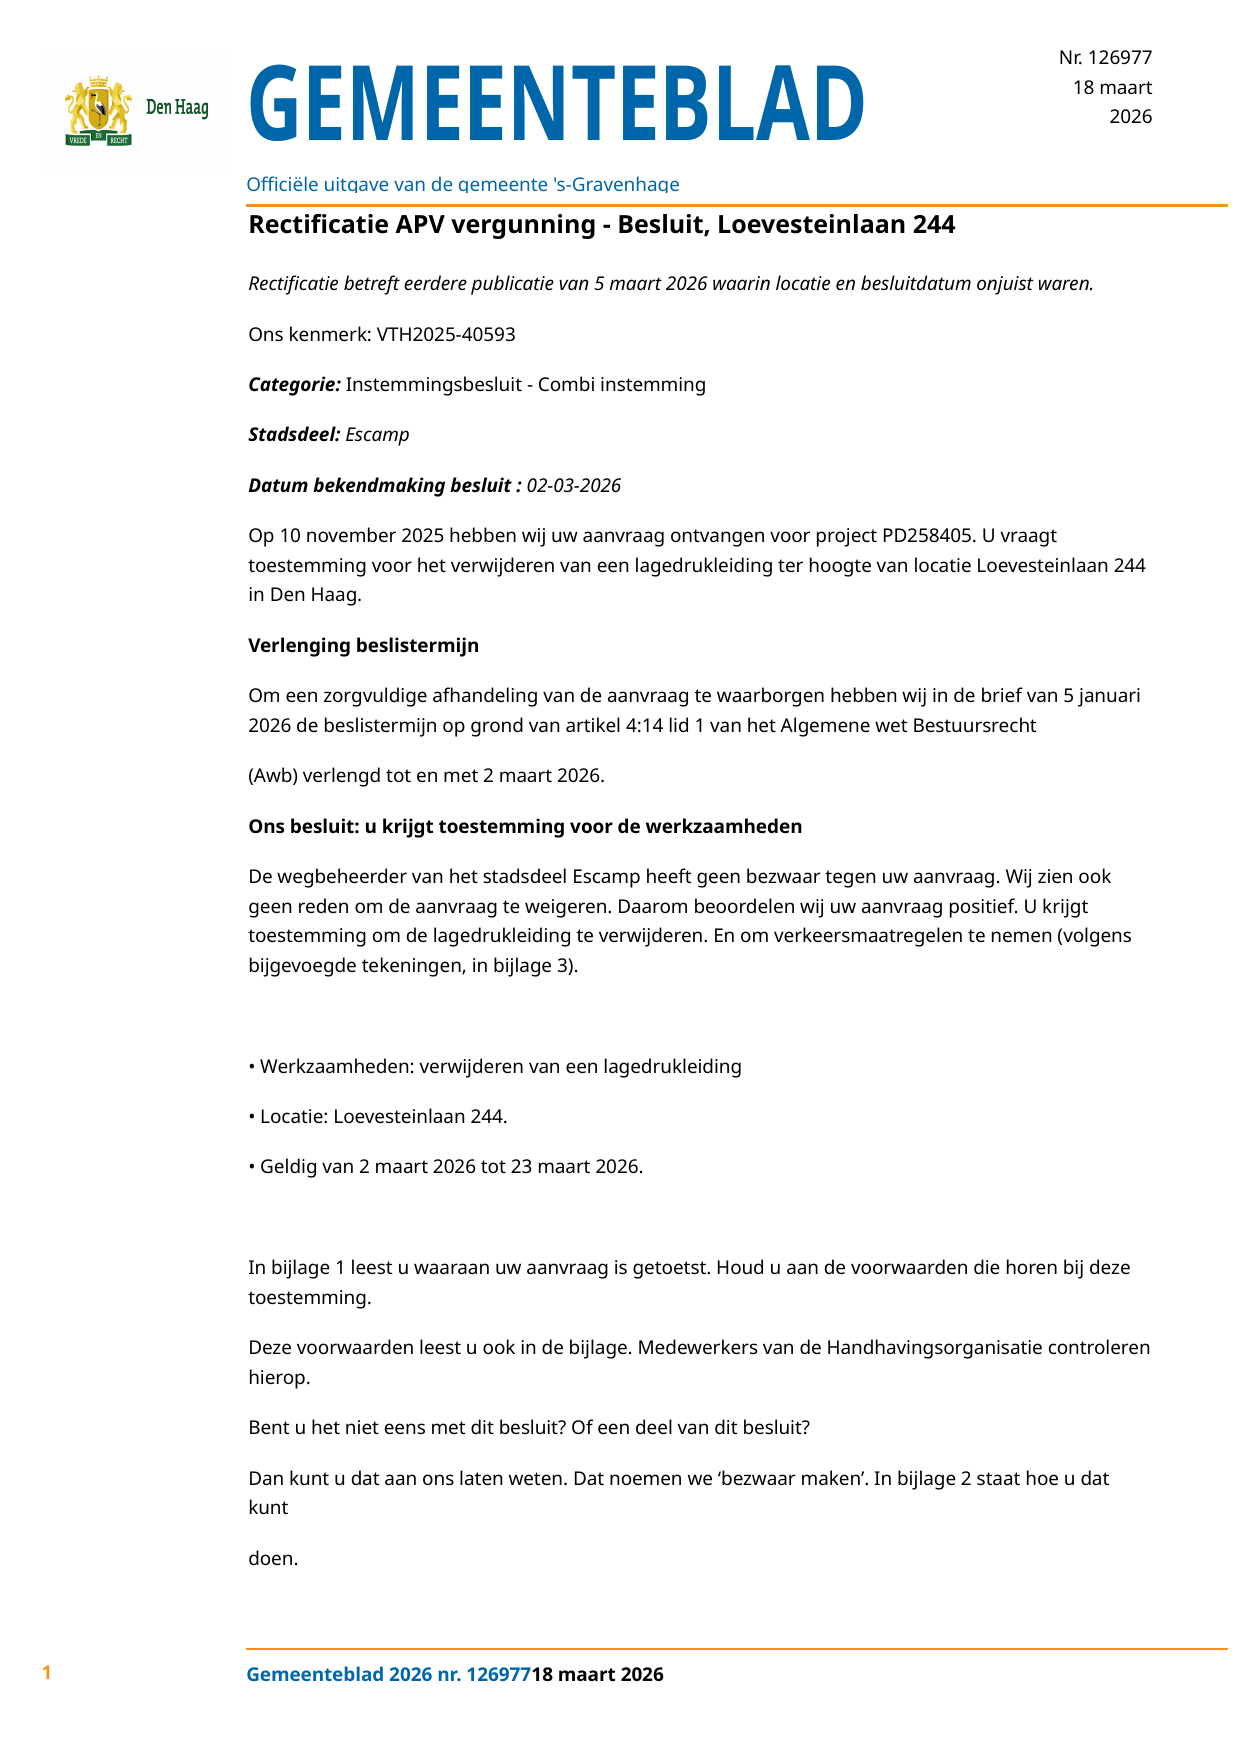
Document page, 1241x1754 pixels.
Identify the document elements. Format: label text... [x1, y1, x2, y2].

text Rectificatie APV vergunning - Besluit, Loevesteinlaan 244 [248, 207, 1152, 241]
text doen. [248, 1545, 1152, 1571]
text Bent u het niet eens met dit besluit? Of een deel van dit besluit? [248, 1414, 1152, 1440]
text Categorie: Instemmingsbesluit - Combi instemming [248, 371, 1152, 397]
text In bijlage 1 leest u waaraan uw aanvraag is getoetst. Houd u aan de voorwaarden die horen bij deze toestemming. [248, 1254, 1152, 1310]
text • Locatie: Loevesteinlaan 244. [248, 1103, 1152, 1129]
text Ons besluit: u krijgt toestemming voor de werkzaamheden [248, 813, 1152, 838]
text Verlenging beslistermijn [248, 632, 1152, 658]
text Datum bekendmaking besluit : 02-03-2026 [248, 472, 1152, 498]
text Dan kunt u dat aan ons laten weten. Dat noemen we ‘bezwaar maken’. In bijlage 2 staat hoe u dat kunt [248, 1465, 1152, 1520]
text Om een zorgvuldige afhandeling van de aanvraag te waarborgen hebben wij in de brief van 5 januari 2026 de beslistermijn op grond van artikel 4:14 lid 1 van het Algemene wet Bestuursrecht [248, 682, 1152, 738]
text Rectificatie betreft eerdere publicatie van 5 maart 2026 waarin locatie en besluitdatum onjuist waren. [248, 270, 1152, 296]
text Stadsdeel: Escamp [248, 422, 1152, 447]
picture [41, 47, 231, 172]
text Ons kenmerk: VTH2025-40593 [248, 321, 1152, 346]
text Deze voorwaarden leest u ook in de bijlage. Medewerkers van de Handhavingsorganisatie controleren hierop. [248, 1334, 1152, 1390]
text Op 10 november 2025 hebben wij uw aanvraag ontvangen voor project PD258405. U vraagt toestemming voor het verwijderen van een lagedrukleiding ter hoogte van locatie Loevesteinlaan 244 in Den Haag. [248, 522, 1152, 607]
text De wegbeheerder van het stadsdeel Escamp heeft geen bezwaar tegen uw aanvraag. Wij zien ook geen reden om de aanvraag te weigeren. Daarom beoordelen wij uw aanvraag positief. U krijgt toestemming om de lagedrukleiding te verwijderen. En om verkeersmaatregelen te nemen (volgens bijgevoegde tekeningen, in bijlage 3). [248, 863, 1152, 978]
text • Geldig van 2 maart 2026 tot 23 maart 2026. [248, 1154, 1152, 1179]
text (Awb) verlengd tot en met 2 maart 2026. [248, 762, 1152, 788]
text • Werkzaamheden: verwijderen van een lagedrukleiding [248, 1053, 1152, 1078]
